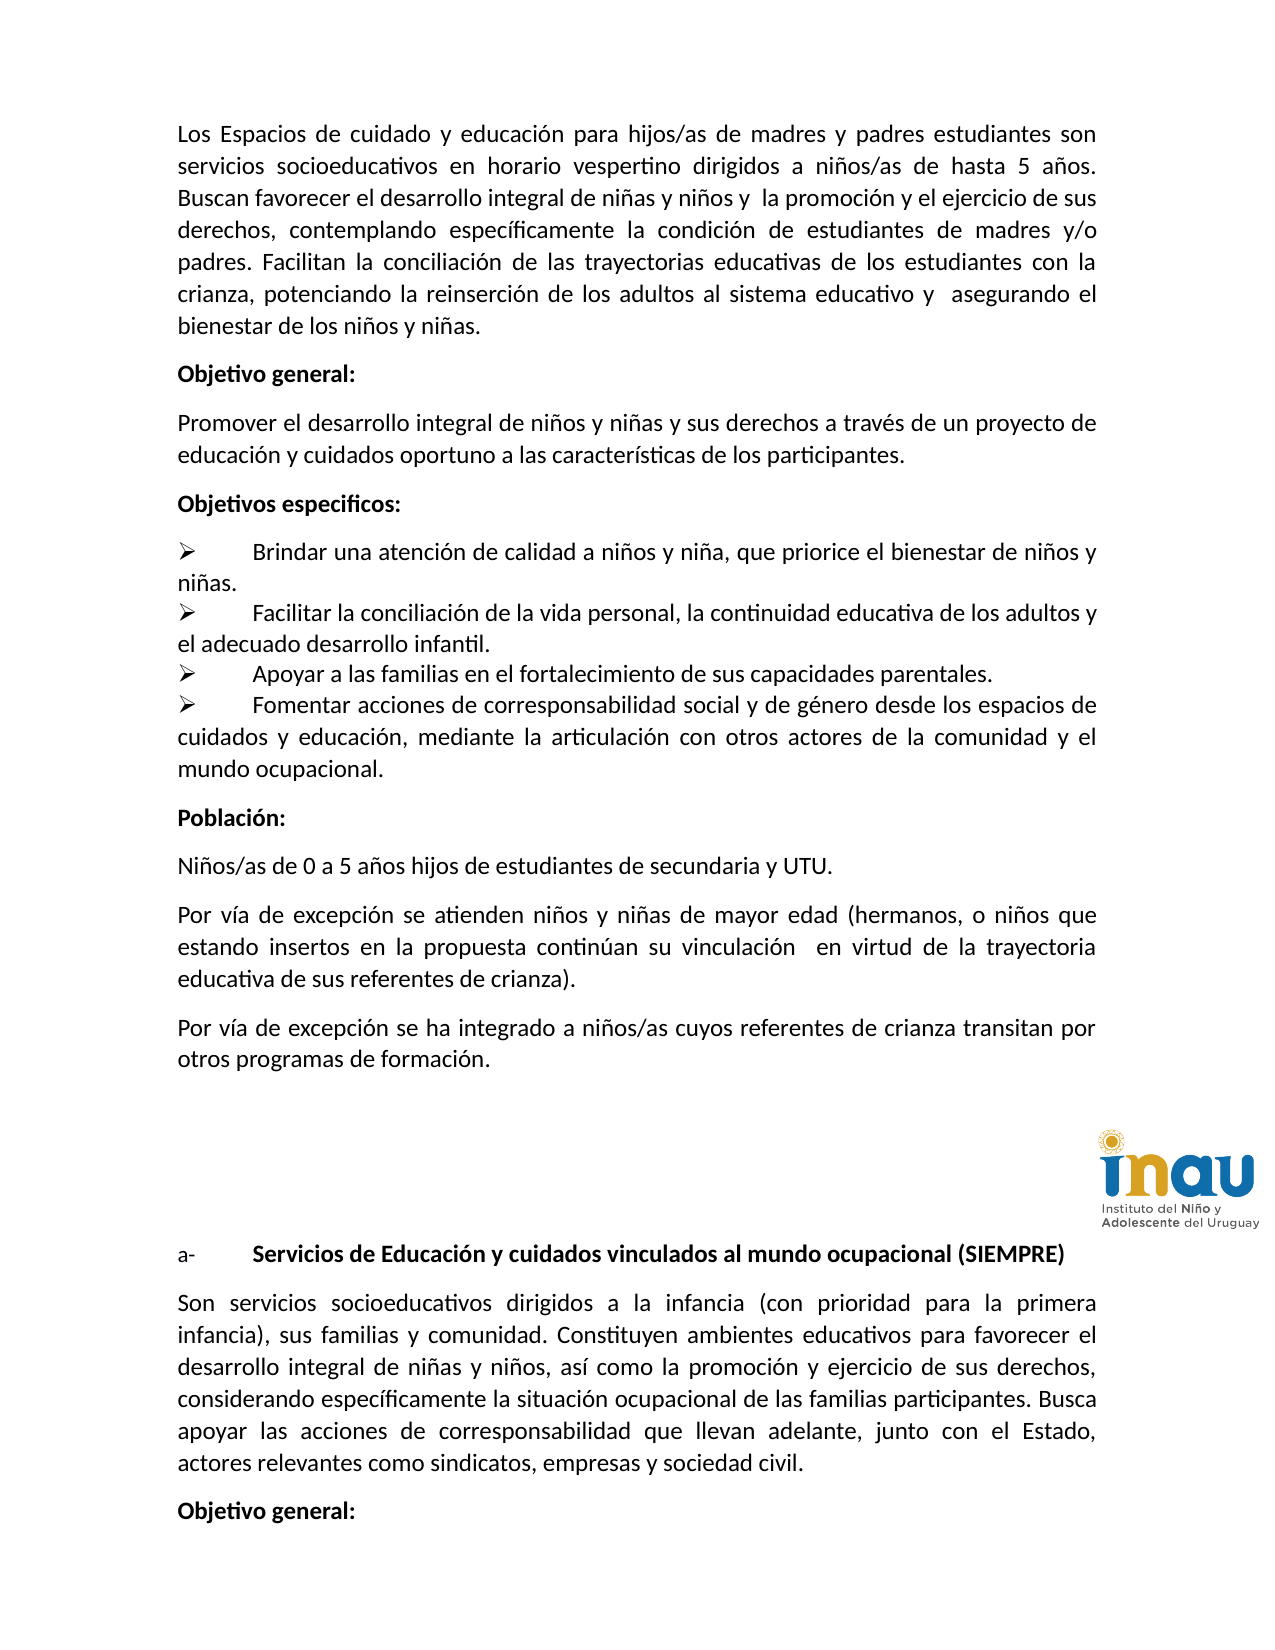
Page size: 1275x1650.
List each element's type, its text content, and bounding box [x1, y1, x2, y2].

text Objetivos especificos: [177, 488, 1098, 518]
list Servicios de Educación y cuidados vinculados al mundo ocupacional (SIEMPRE) [177, 1238, 1098, 1269]
text Promover el desarrollo integral de niños y niñas y sus derechos a través de un proyecto de educación y cuidados oportuno a las características de los participantes. [177, 407, 1098, 470]
list Fomentar acciones de corresponsabilidad social y de género desde los espacios de cuidados y educación, mediante la articulación con otros actores de la comunidad y el mundo ocupacional. [177, 689, 1098, 784]
list Facilitar la conciliación de la vida personal, la continuidad educativa de los adultos y el adecuado desarrollo infantil. [177, 598, 1098, 659]
list Apoyar a las familias en el fortalecimiento de sus capacidades parentales. [177, 659, 1098, 689]
list Brindar una atención de calidad a niños y niña, que priorice el bienestar de niños y niñas. [177, 537, 1098, 598]
text Objetivo general: [177, 359, 1098, 389]
text Los Espacios de cuidado y educación para hijos/as de madres y padres estudiantes son servicios socioeducativos en horario vespertino dirigidos a niños/as de hasta 5 años. Buscan favorecer el desarrollo integral de niñas y niños y la promoción y el ejercicio de sus derechos, contemplando específicamente la condición de estudiantes de madres y/o padres. Facilitan la conciliación de las trayectorias educativas de los estudiantes con la crianza, potenciando la reinserción de los adultos al sistema educativo y asegurando el bienestar de los niños y niñas. [177, 118, 1098, 341]
text Por vía de excepción se atienden niños y niñas de mayor edad (hermanos, o niños que estando insertos en la propuesta continúan su vinculación en virtud de la trayectoria educativa de sus referentes de crianza). [177, 899, 1098, 993]
text Son servicios socioeducativos dirigidos a la infancia (con prioridad para la primera infancia), sus familias y comunidad. Constituyen ambientes educativos para favorecer el desarrollo integral de niñas y niños, así como la promoción y ejercicio de sus derechos, considerando específicamente la situación ocupacional de las familias participantes. Busca apoyar las acciones de corresponsabilidad que llevan adelante, junto con el Estado, actores relevantes como sindicatos, empresas y sociedad civil. [177, 1287, 1098, 1477]
text Población: [177, 802, 1098, 832]
text Niños/as de 0 a 5 años hijos de estudiantes de secundaria y UTU. [177, 850, 1098, 881]
text Objetivo general: [177, 1495, 1098, 1526]
text Por vía de excepción se ha integrado a niños/as cuyos referentes de crianza transitan por otros programas de formación. [177, 1012, 1098, 1074]
